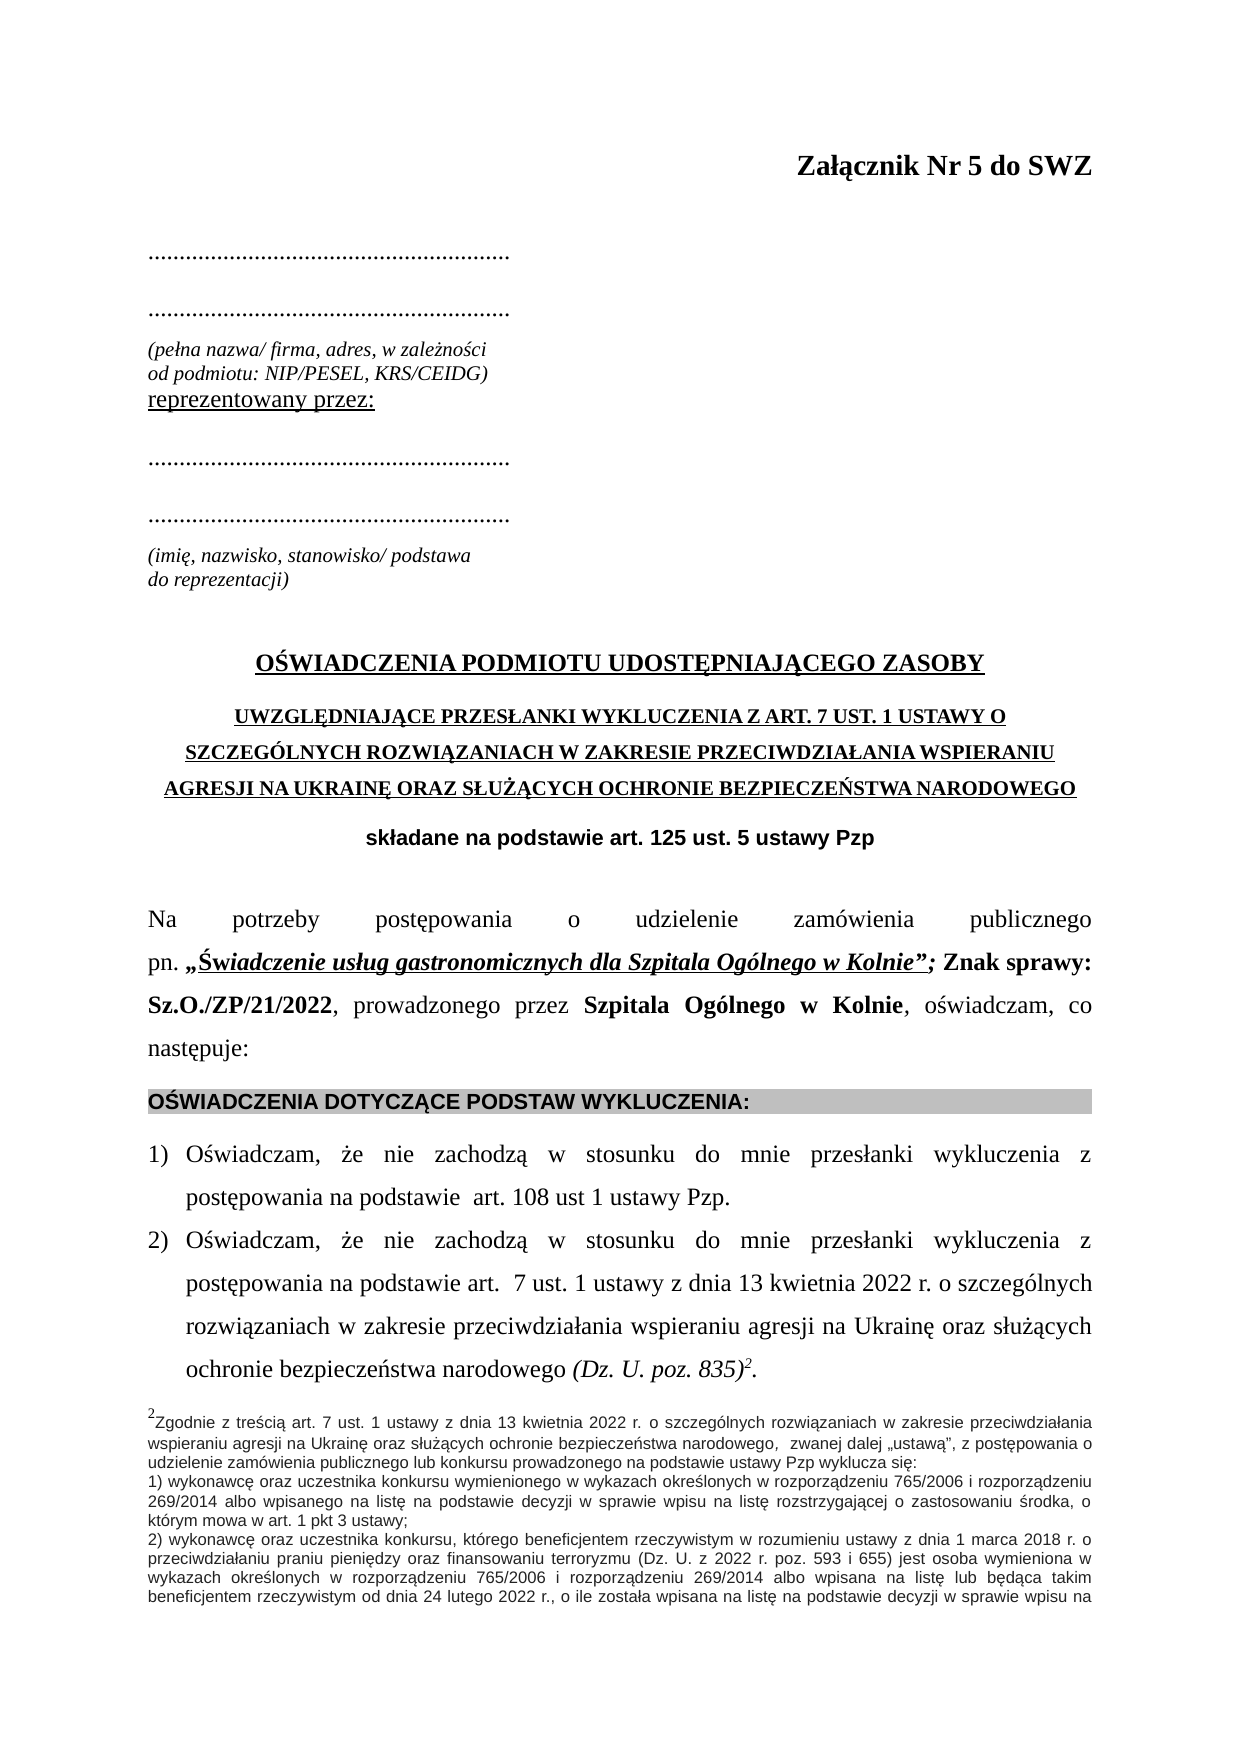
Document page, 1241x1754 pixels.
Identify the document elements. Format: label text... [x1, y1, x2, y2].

text .......................................................... [148, 293, 1092, 322]
text składane na podstawie art. 125 ust. 5 ustawy Pzp [148, 824, 1092, 850]
text (pełna nazwa/ firma, adres, w zależności [148, 336, 1092, 361]
subtitle Załącznik Nr 5 do SWZ [148, 148, 1092, 181]
text .......................................................... [148, 236, 1092, 264]
text (imię, nazwisko, stanowisko/ podstawa [148, 543, 1092, 567]
list Zgodnie z treścią art. 7 ust. 1 ustawy z dnia 13 kwietnia 2022 r. o szczególnych rozwiązaniach w zakresie przeciwdziałania wspieraniu agresji na Ukrainę oraz służących ochronie bezpieczeństwa narodowego, zwanej dalej „ustawą”, z postępowania o udzielenie zamówienia publicznego lub konkursu prowadzonego na podstawie ustawy Pzp wyklucza się: [148, 1405, 1092, 1472]
list 2) wykonawcę oraz uczestnika konkursu, którego beneficjentem rzeczywistym w rozumieniu ustawy z dnia 1 marca 2018 r. o przeciwdziałaniu praniu pieniędzy oraz finansowaniu terroryzmu (Dz. U. z 2022 r. poz. 593 i 655) jest osoba wymieniona w wykazach określonych w rozporządzeniu 765/2006 i rozporządzeniu 269/2014 albo wpisana na listę lub będąca takim beneficjentem rzeczywistym od dnia 24 lutego 2022 r., o ile została wpisana na listę na podstawie decyzji w sprawie wpisu na [148, 1530, 1092, 1606]
text UWZGLĘDNIAJĄCE PRZESŁANKI WYKLUCZENIA Z ART. 7 UST. 1 USTAWY o szczególnych rozwiązaniach w zakresie przeciwdziałania wspieraniu agresji na Ukrainę oraz służących ochronie bezpieczeństwa narodowego [148, 704, 1092, 800]
text do reprezentacji) [148, 567, 1092, 591]
text OŚWIADCZENIA PODMIOTU UDOSTĘPNIAJĄCEGO ZASOBY [148, 648, 1092, 677]
text OŚWIADCZENIA DOTYCZĄCE PODSTAW WYKLUCZENIA: [148, 1089, 1092, 1114]
list Oświadczam, że nie zachodzą w stosunku do mnie przesłanki wykluczenia z postępowania na podstawie art. 7 ust. 1 ustawy z dnia 13 kwietnia 2022 r. o szczególnych rozwiązaniach w zakresie przeciwdziałania wspieraniu agresji na Ukrainę oraz służących ochronie bezpieczeństwa narodowego (Dz. U. poz. 835). [148, 1225, 1092, 1383]
list Oświadczam, że nie zachodzą w stosunku do mnie przesłanki wykluczenia z postępowania na podstawie art. 108 ust 1 ustawy Pzp. [148, 1139, 1092, 1211]
text Na potrzeby postępowania o udzielenie zamówienia publicznego pn. „Świadczenie usług gastronomicznych dla Szpitala Ogólnego w Kolnie”; Znak sprawy: Sz.O./ZP/21/2022, prowadzonego przez Szpitala Ogólnego w Kolnie, oświadczam, co następuje: [148, 904, 1092, 1062]
list 1) wykonawcę oraz uczestnika konkursu wymienionego w wykazach określonych w rozporządzeniu 765/2006 i rozporządzeniu 269/2014 albo wpisanego na listę na podstawie decyzji w sprawie wpisu na listę rozstrzygającej o zastosowaniu środka, o którym mowa w art. 1 pkt 3 ustawy; [148, 1472, 1092, 1530]
text od podmiotu: NIP/PESEL, KRS/CEIDG) [148, 361, 1092, 384]
text .......................................................... [148, 499, 1092, 528]
text .......................................................... [148, 442, 1092, 471]
text reprezentowany przez: [148, 384, 1092, 413]
